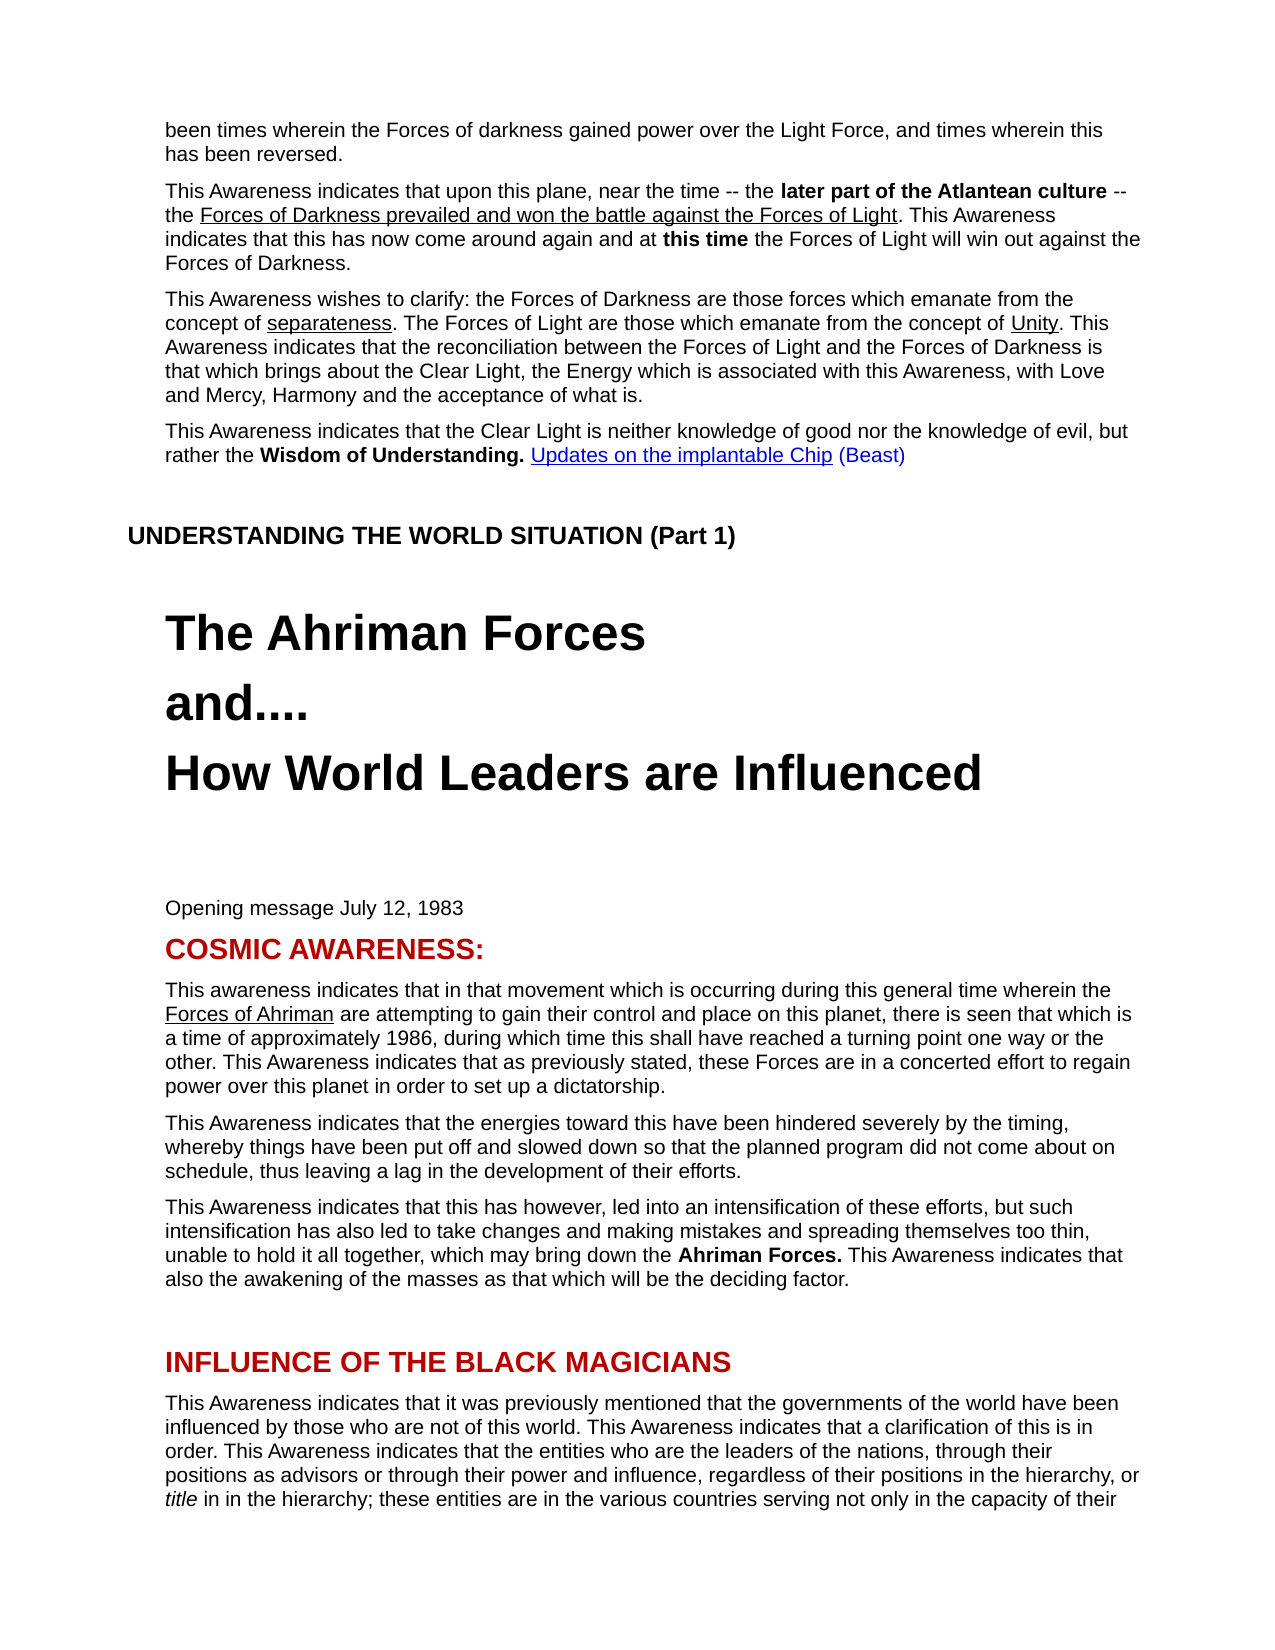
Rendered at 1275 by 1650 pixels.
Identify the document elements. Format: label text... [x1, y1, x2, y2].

text This Awareness indicates that the energies toward this have been hindered severely by the timing, whereby things have been put off and slowed down so that the planned program did not come about on schedule, thus leaving a lag in the development of their efforts. [165, 1111, 1141, 1182]
text This awareness indicates that in that movement which is occurring during this general time wherein the Forces of Ahriman are attempting to gain their control and place on this planet, there is seen that which is a time of approximately 1986, during which time this shall have reached a turning point one way or the other. This Awareness indicates that as previously stated, these Forces are in a concerted effort to regain power over this planet in order to set up a dictatorship. [165, 978, 1141, 1098]
text This Awareness wishes to clarify: the Forces of Darkness are those forces which emanate from the concept of separateness. The Forces of Light are those which emanate from the concept of Unity. This Awareness indicates that the reconciliation between the Forces of Light and the Forces of Darkness is that which brings about the Clear Light, the Energy which is associated with this Awareness, with Love and Mercy, Harmony and the acceptance of what is. [165, 287, 1141, 407]
text This Awareness indicates that it was previously mentioned that the governments of the world have been influenced by those who are not of this world. This Awareness indicates that a clarification of this is in order. This Awareness indicates that the entities who are the leaders of the nations, through their positions as advisors or through their power and influence, regardless of their positions in the hierarchy, or title in in the hierarchy; these entities are in the various countries serving not only in the capacity of their [165, 1391, 1141, 1510]
text been times wherein the Forces of darkness gained power over the Light Force, and times wherein this has been reversed. [165, 118, 1141, 166]
text This Awareness indicates that the Clear Light is neither knowledge of good nor the knowledge of evil, but rather the Wisdom of Understanding. Updates on the implantable Chip (Beast) [165, 419, 1141, 467]
text UNDERSTANDING THE WORLD SITUATION (Part 1) [127, 521, 1147, 549]
text This Awareness indicates that upon this plane, near the time -- the later part of the Atlantean culture -- the Forces of Darkness prevailed and won the battle against the Forces of Light. This Awareness indicates that this has now come around again and at this time the Forces of Light will win out against the Forces of Darkness. [165, 178, 1141, 274]
text Opening message July 12, 1983 [165, 896, 1141, 920]
text How World Leaders are Influenced [165, 743, 1141, 801]
text and.... [165, 673, 1141, 731]
text INFLUENCE OF THE BLACK MAGICIANS [165, 1344, 1141, 1378]
text COSMIC AWARENESS: [165, 932, 1141, 966]
text This Awareness indicates that this has however, led into an intensification of these efforts, but such intensification has also led to take changes and making mistakes and spreading themselves too thin, unable to hold it all together, which may bring down the Ahriman Forces. This Awareness indicates that also the awakening of the masses as that which will be the deciding factor. [165, 1195, 1141, 1291]
text The Ahriman Forces [165, 603, 1141, 661]
